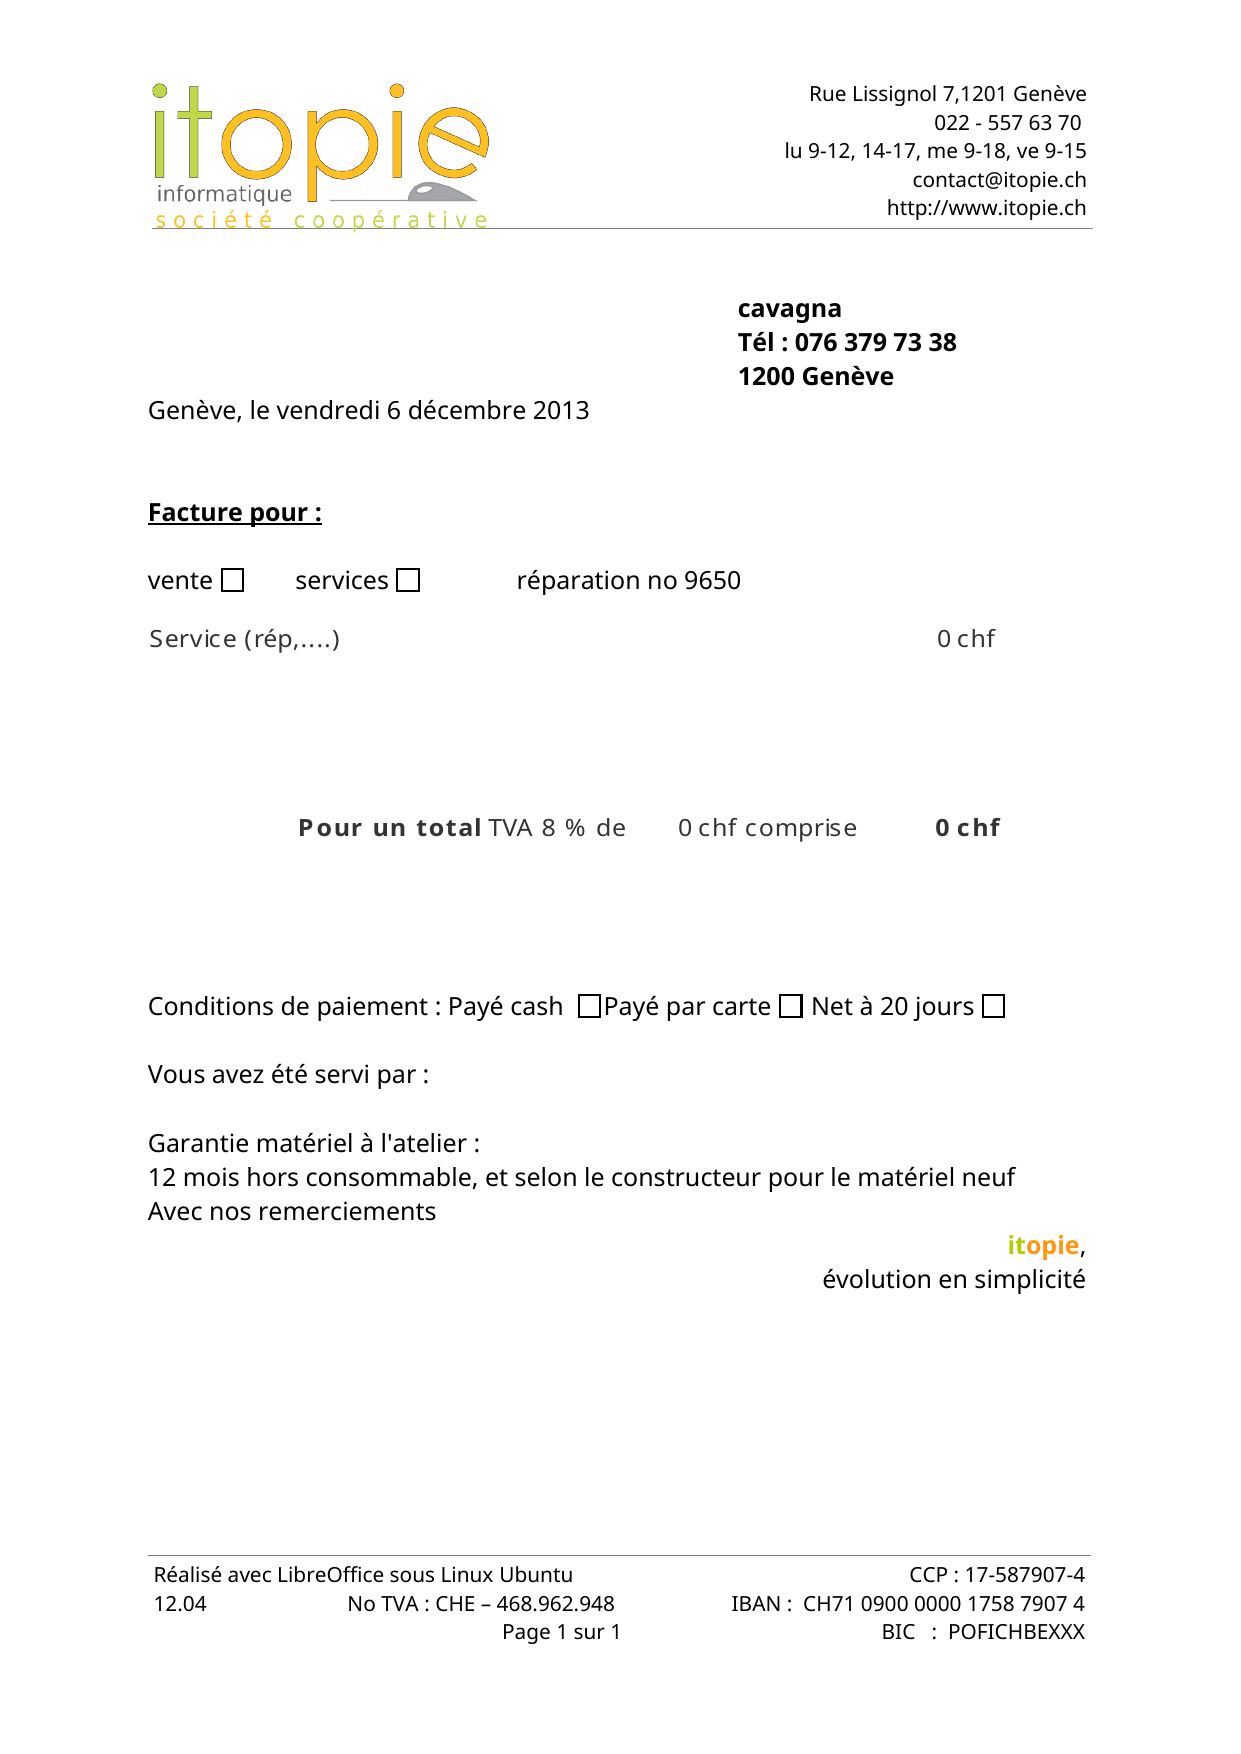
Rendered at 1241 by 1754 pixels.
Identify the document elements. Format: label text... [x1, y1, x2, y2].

text Garantie matériel à l'atelier : [148, 1125, 1093, 1159]
picture [138, 72, 500, 244]
text 1200 Genève [148, 358, 1093, 392]
text Facture pour : [148, 495, 1093, 529]
text cavagna [148, 290, 1093, 324]
text vente services réparation no 9650 [148, 563, 1093, 597]
text itopie, [148, 1227, 1093, 1262]
text Vous avez été servi par : [148, 1057, 1093, 1091]
text Tél : 076 379 73 38 [148, 324, 1093, 358]
text Genève, le vendredi 6 décembre 2013 [148, 392, 1093, 427]
text Conditions de paiement : Payé cash Payé par carte Net à 20 jours [148, 989, 1093, 1023]
text Avec nos remerciements [148, 1193, 1093, 1227]
text évolution en simplicité [148, 1262, 1093, 1296]
text 12 mois hors consommable, et selon le constructeur pour le matériel neuf [148, 1159, 1093, 1193]
